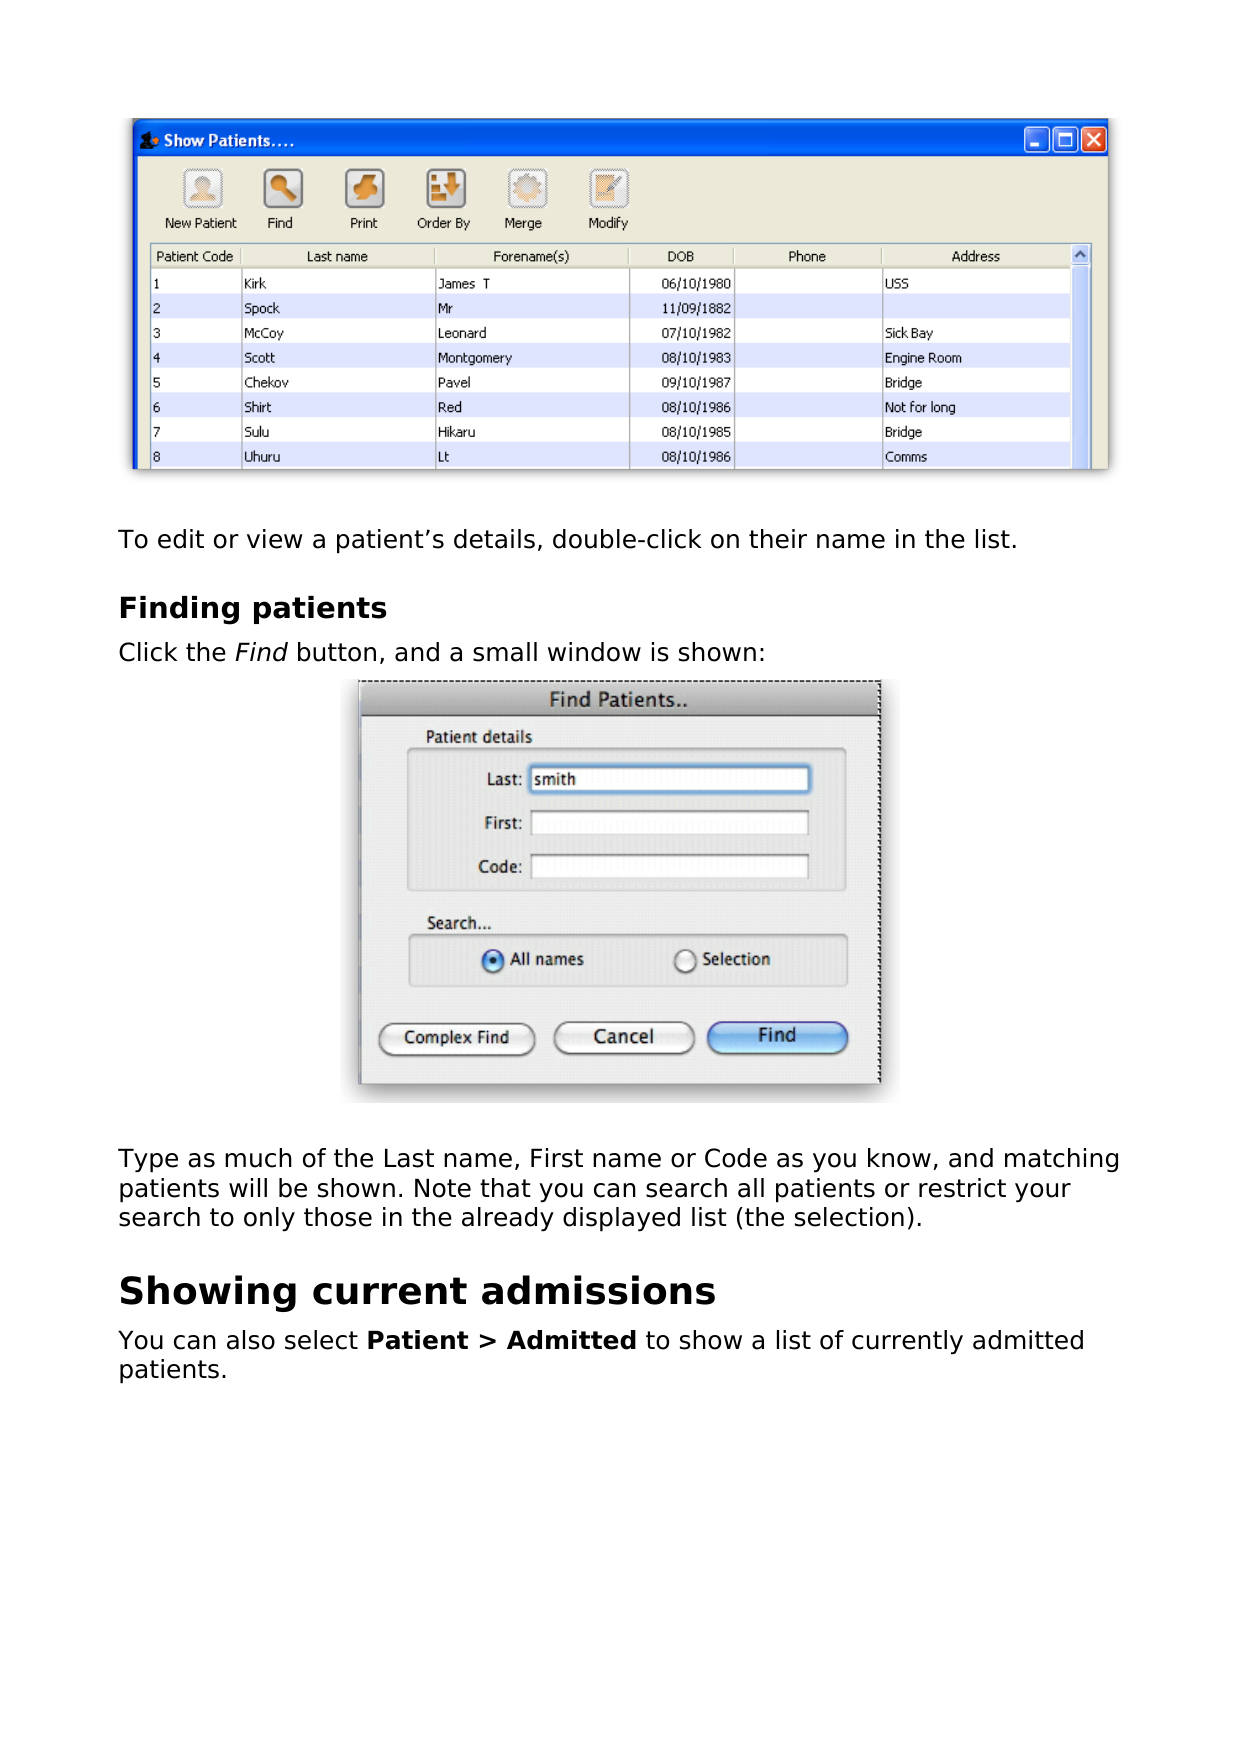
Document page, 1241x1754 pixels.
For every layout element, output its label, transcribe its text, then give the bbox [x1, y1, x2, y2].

text Type as much of the Last name, First name or Code as you know, and matching patients will be shown. Note that you can search all patients or restrict your search to only those in the already displayed list (the selection). [118, 1145, 1122, 1232]
text You can also select Patient > Admitted to show a list of currently admitted patients. [118, 1326, 1122, 1384]
subtitle Showing current admissions [118, 1270, 1122, 1313]
picture [340, 679, 900, 1103]
text Click the Find button, and a small window is shown: [118, 638, 1122, 667]
text To edit or view a patient’s details, double-click on their name in the list. [118, 525, 1122, 554]
picture [118, 118, 1123, 484]
subtitle Finding patients [118, 591, 1122, 625]
